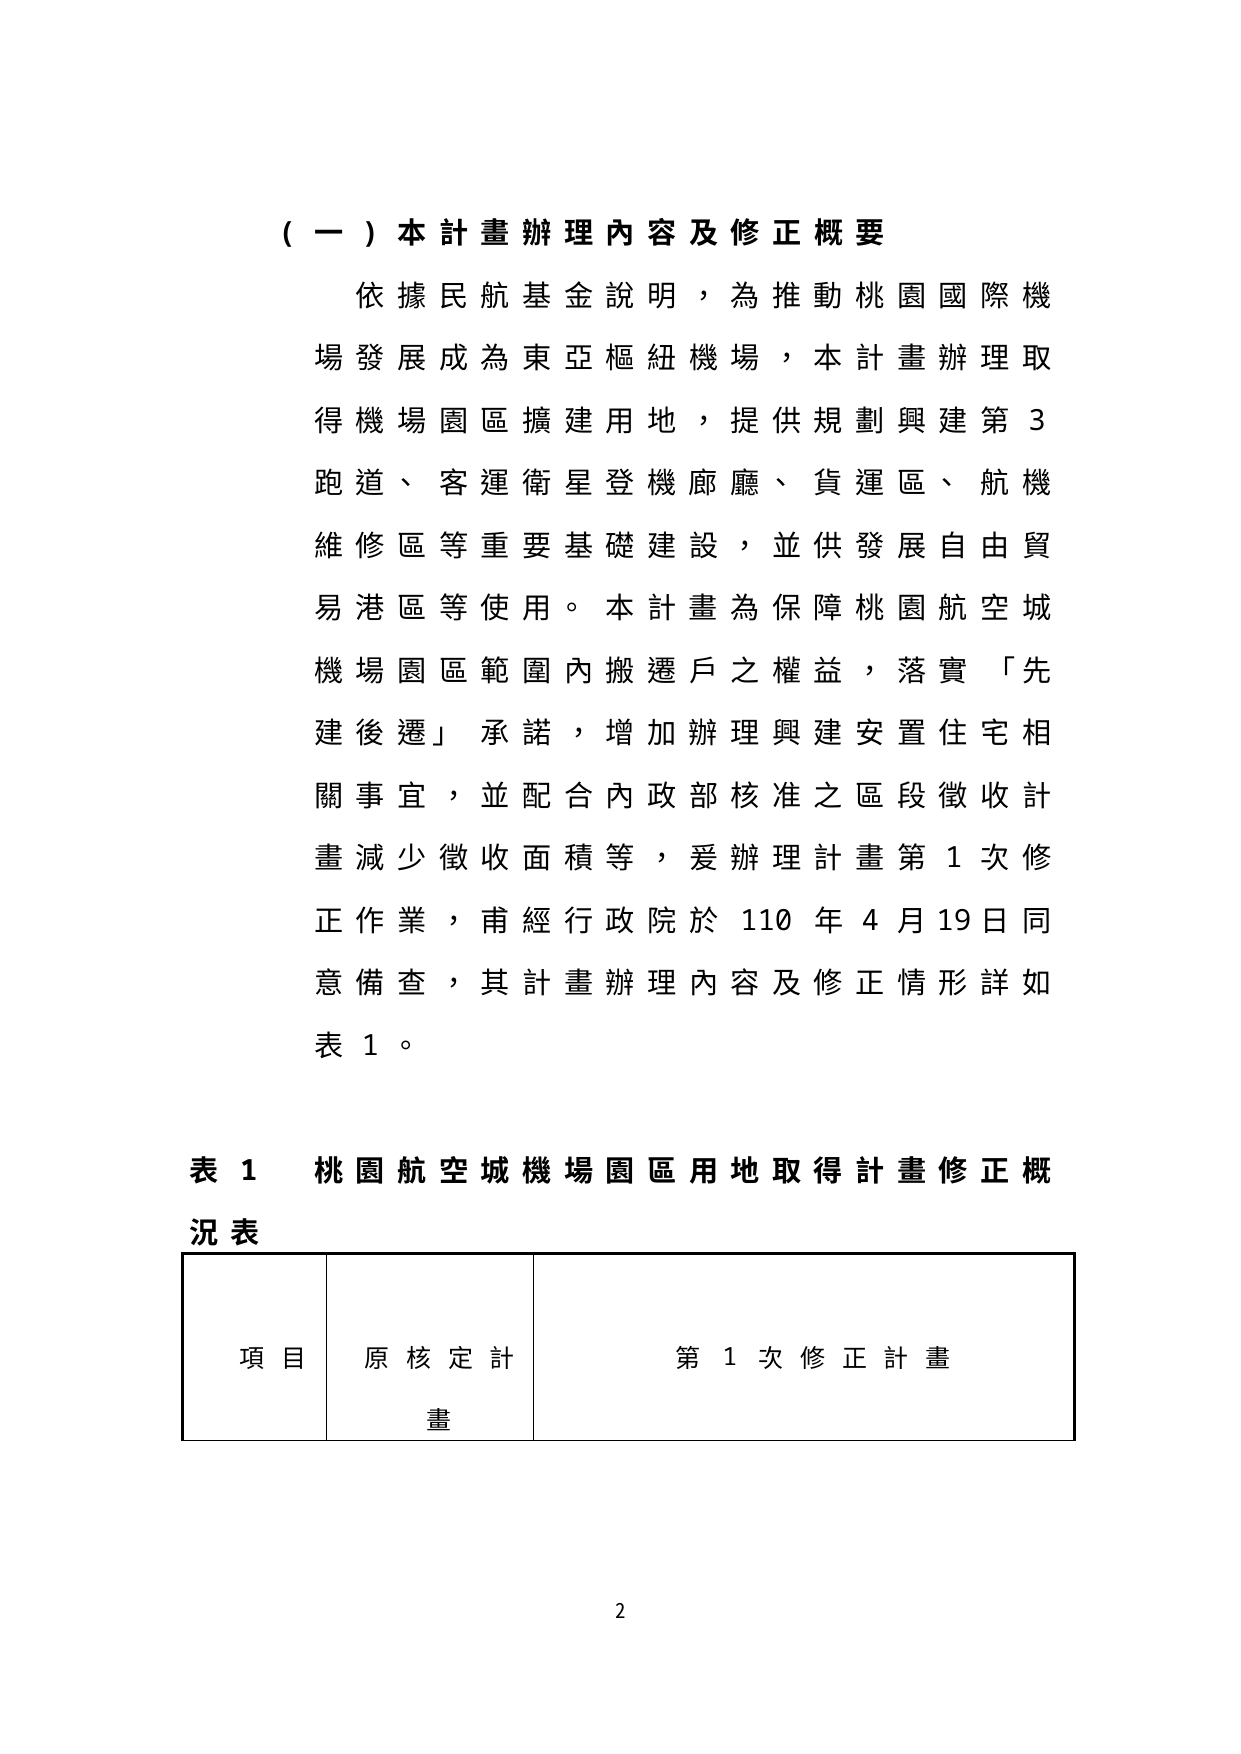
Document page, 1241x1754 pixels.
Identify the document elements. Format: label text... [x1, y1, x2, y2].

table_header 第1次修正計畫 [534, 1255, 1073, 1439]
text 表1 桃園航空城機場園區用地取得計畫修正概況表 [183, 1127, 1058, 1252]
text (一)本計畫辦理內容及修正概要 [242, 189, 1058, 252]
text 依據民航基金說明，為推動桃園國際機場發展成為東亞樞紐機場，本計畫辦理取得機場園區擴建用地，提供規劃興建第3跑道、客運衛星登機廊廳、貨運區、航機維修區等重要基礎建設，並供發展自由貿易港區等使用。本計畫為保障桃園航空城機場園區範圍內搬遷戶之權益，落實「先建後遷」承諾，增加辦理興建安置住宅相關事宜，並配合內政部核准之區段徵收計畫減少徵收面積等，爰辦理計畫第1次修正作業，甫經行政院於110年4月19日同意備查，其計畫辦理內容及修正情形詳如表1。 [271, 252, 1058, 1064]
table_header 項目 [184, 1255, 326, 1439]
table_header 原核定計畫 [327, 1255, 533, 1439]
